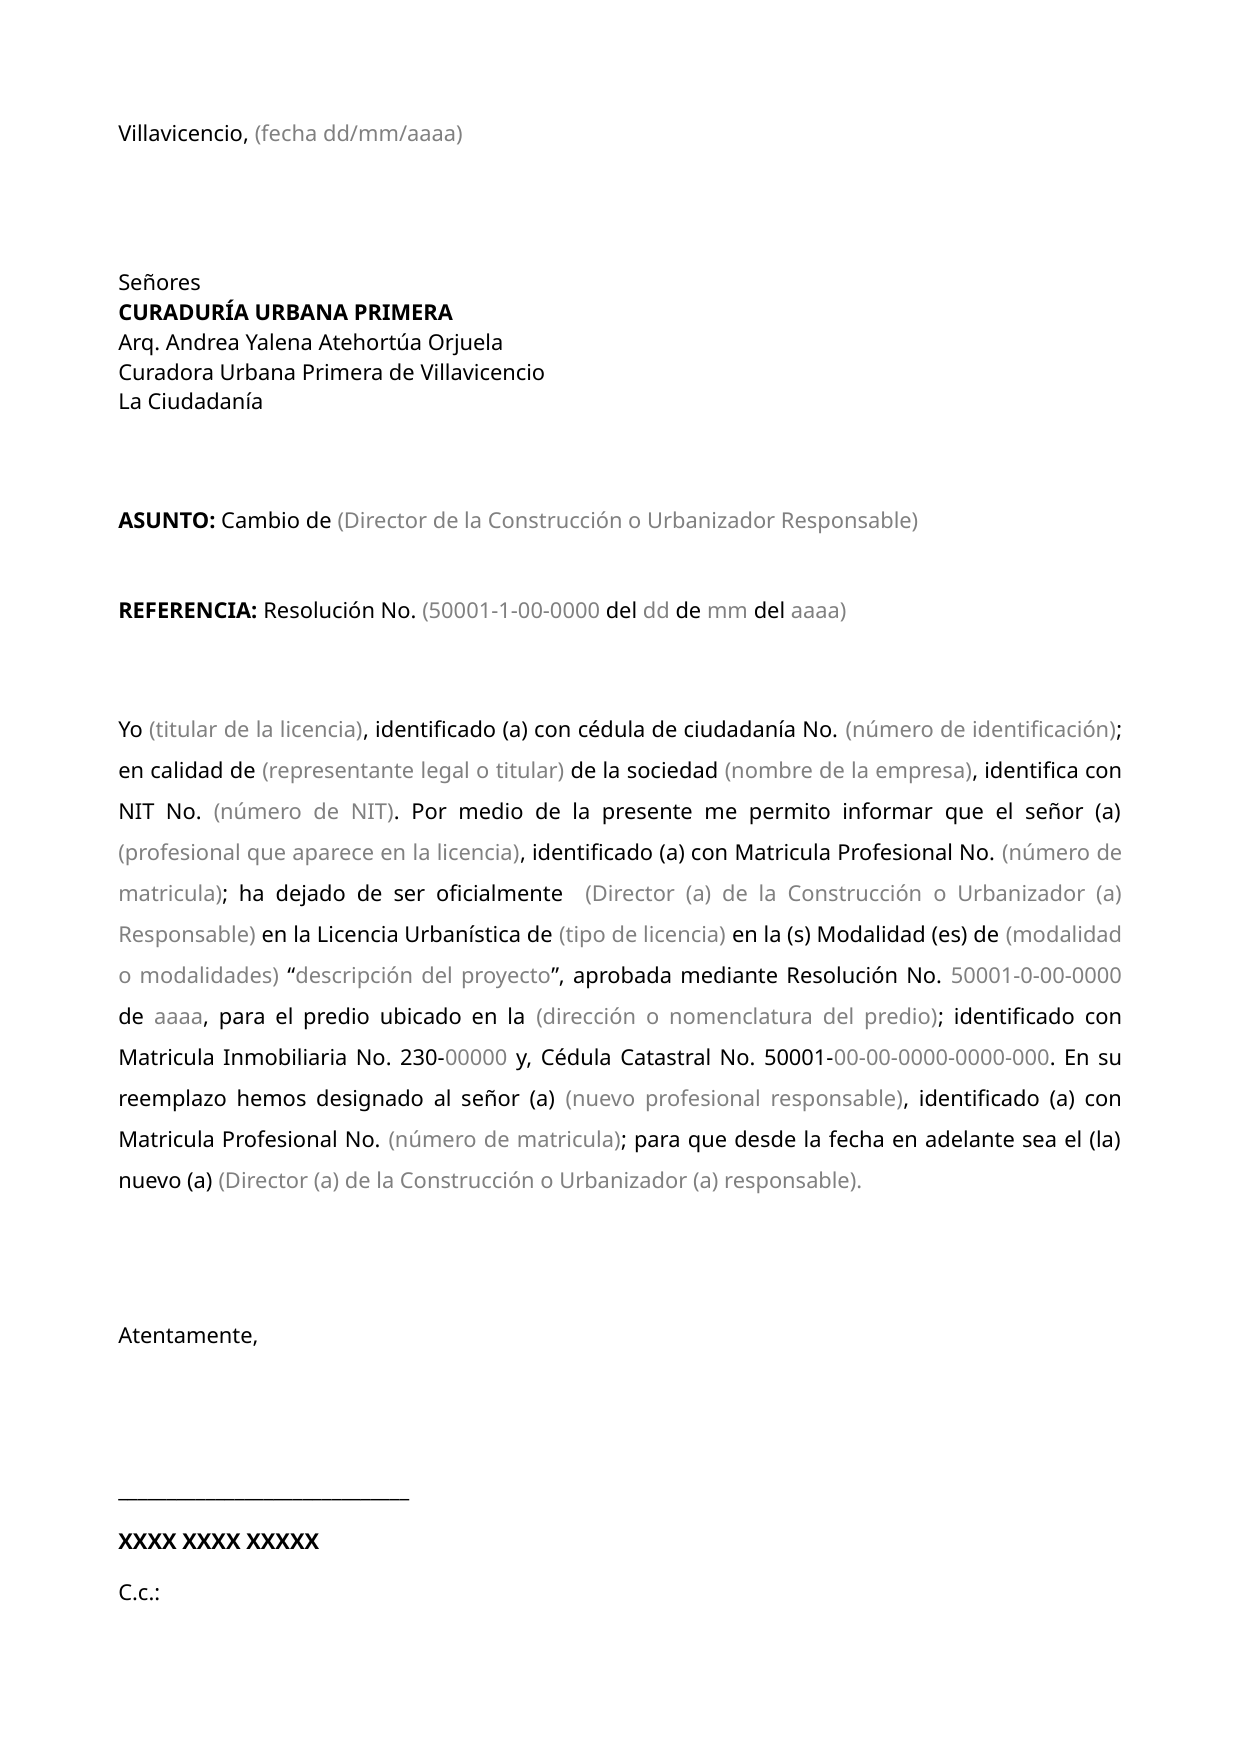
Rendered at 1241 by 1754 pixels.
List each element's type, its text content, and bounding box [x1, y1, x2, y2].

text XXXX XXXX XXXXX [118, 1526, 1122, 1555]
text Yo (titular de la licencia), identificado (a) con cédula de ciudadanía No. (número de identificación); en calidad de (representante legal o titular) de la sociedad (nombre de la empresa), identifica con NIT No. (número de NIT). Por medio de la presente me permito informar que el señor (a) (profesional que aparece en la licencia), identificado (a) con Matricula Profesional No. (número de matricula); ha dejado de ser oficialmente (Director (a) de la Construcción o Urbanizador (a) Responsable) en la Licencia Urbanística de (tipo de licencia) en la (s) Modalidad (es) de (modalidad o modalidades) “descripción del proyecto”, aprobada mediante Resolución No. 50001-0-00-0000 de aaaa, para el predio ubicado en la (dirección o nomenclatura del predio); identificado con Matricula Inmobiliaria No. 230-00000 y, Cédula Catastral No. 50001-00-00-0000-0000-000. En su reemplazo hemos designado al señor (a) (nuevo profesional responsable), identificado (a) con Matricula Profesional No. (número de matricula); para que desde la fecha en adelante sea el (la) nuevo (a) (Director (a) de la Construcción o Urbanizador (a) responsable). [118, 714, 1122, 1195]
text Atentamente, [118, 1320, 1122, 1349]
text ______________________________ [118, 1474, 1122, 1504]
text ASUNTO: Cambio de (Director de la Construcción o Urbanizador Responsable) [118, 505, 1122, 535]
text Arq. Andrea Yalena Atehortúa Orjuela [118, 327, 1122, 356]
text C.c.: [118, 1577, 1122, 1607]
text CURADURÍA URBANA PRIMERA [118, 297, 1122, 327]
text Señores [118, 267, 1122, 297]
text Curadora Urbana Primera de Villavicencio [118, 356, 1122, 386]
text Villavicencio, (fecha dd/mm/aaaa) [118, 118, 1122, 148]
text REFERENCIA: Resolución No. (50001-1-00-0000 del dd de mm del aaaa) [118, 595, 1122, 624]
text La Ciudadanía [118, 386, 1122, 416]
